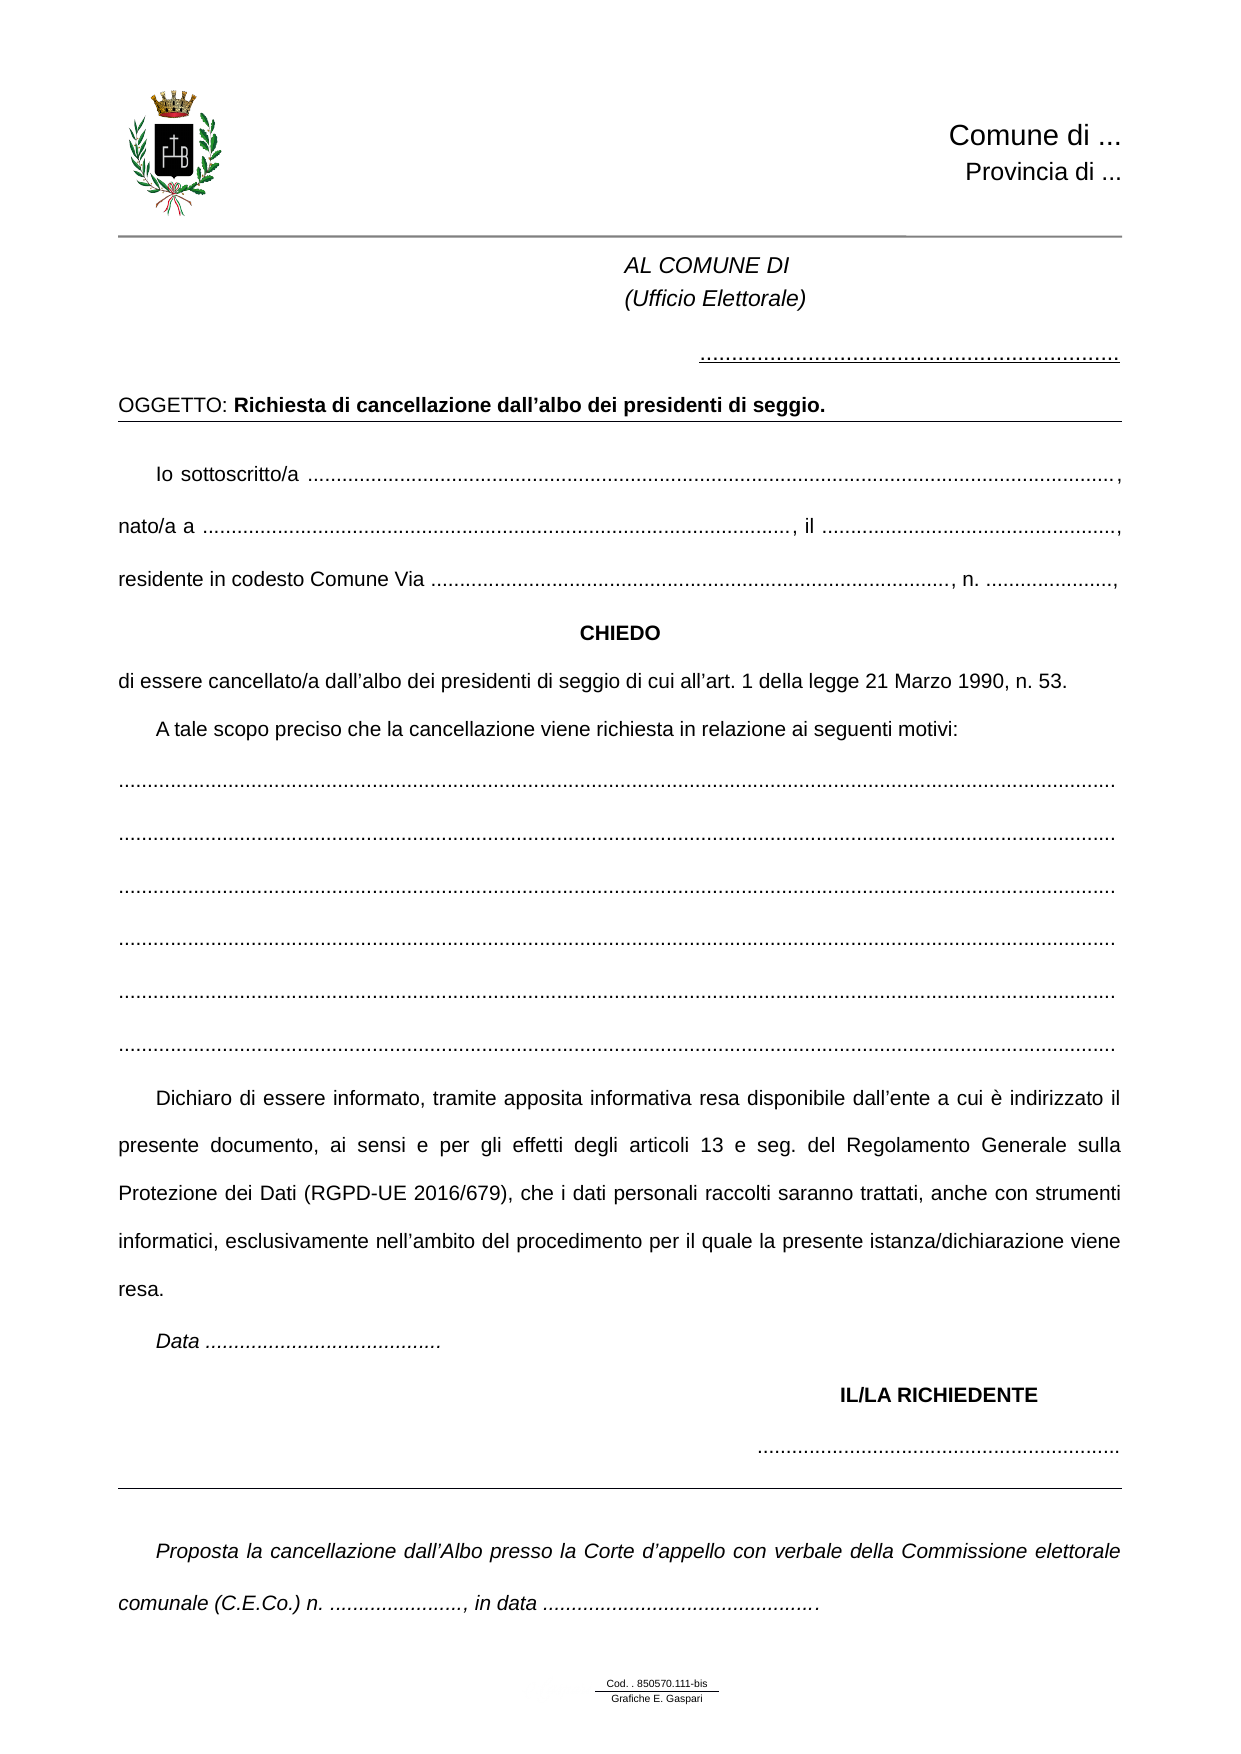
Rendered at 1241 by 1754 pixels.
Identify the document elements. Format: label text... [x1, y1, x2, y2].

subtitle AL COMUNE DI [624, 252, 1122, 278]
text di essere cancellato/a dall’albo dei presidenti di seggio di cui all’art. 1 della legge 21 Marzo 1990, n. 53. [118, 668, 1122, 692]
text Dichiaro di essere informato, tramite apposita informativa resa disponibile dall’ente a cui è indirizzato il presente documento, ai sensi e per gli effetti degli articoli 13 e seg. del Regolamento Generale sulla Protezione dei Dati (RGPD-UE 2016/679), che i dati personali raccolti saranno trattati, anche con strumenti informatici, esclusivamente nell’ambito del procedimento per il quale la presente istanza/dichiarazione viene resa. [118, 1085, 1122, 1301]
text .................................................................. [624, 337, 1122, 366]
text ............................................................... [756, 1430, 1122, 1459]
text Comune di ... [224, 118, 1122, 152]
text OGGETTO: Richiesta di cancellazione dall’albo dei presidenti di seggio. [118, 393, 1122, 421]
subtitle IL/LA RICHIEDENTE [756, 1382, 1122, 1406]
subtitle CHIEDO [118, 621, 1122, 644]
text (Ufficio Elettorale) [624, 285, 1122, 311]
text Provincia di ... [224, 157, 1122, 185]
text Data ......................................... [118, 1325, 1122, 1354]
picture [122, 87, 224, 219]
text A tale scopo preciso che la cancellazione viene richiesta in relazione ai seguenti motivi: [118, 716, 1122, 740]
text ............................................................................................................................................................................. ............................................................................................................................................................................. ............................................................................................................................................................................. ............................................................................................................................................................................. ............................................................................................................................................................................. ............................................................................................................................................................................. [118, 764, 1122, 1057]
text Io sottoscritto/a ............................................................................................................................................, nato/a a ......................................................................................................, il ..................................................., residente in codesto Comune Via .........................................................................................., n. ......................, [118, 458, 1122, 592]
text Proposta la cancellazione dall’Albo presso la Corte d’appello con verbale della Commissione elettorale comunale (C.E.Co.) n. ......................., in data ................................................ [118, 1536, 1122, 1616]
